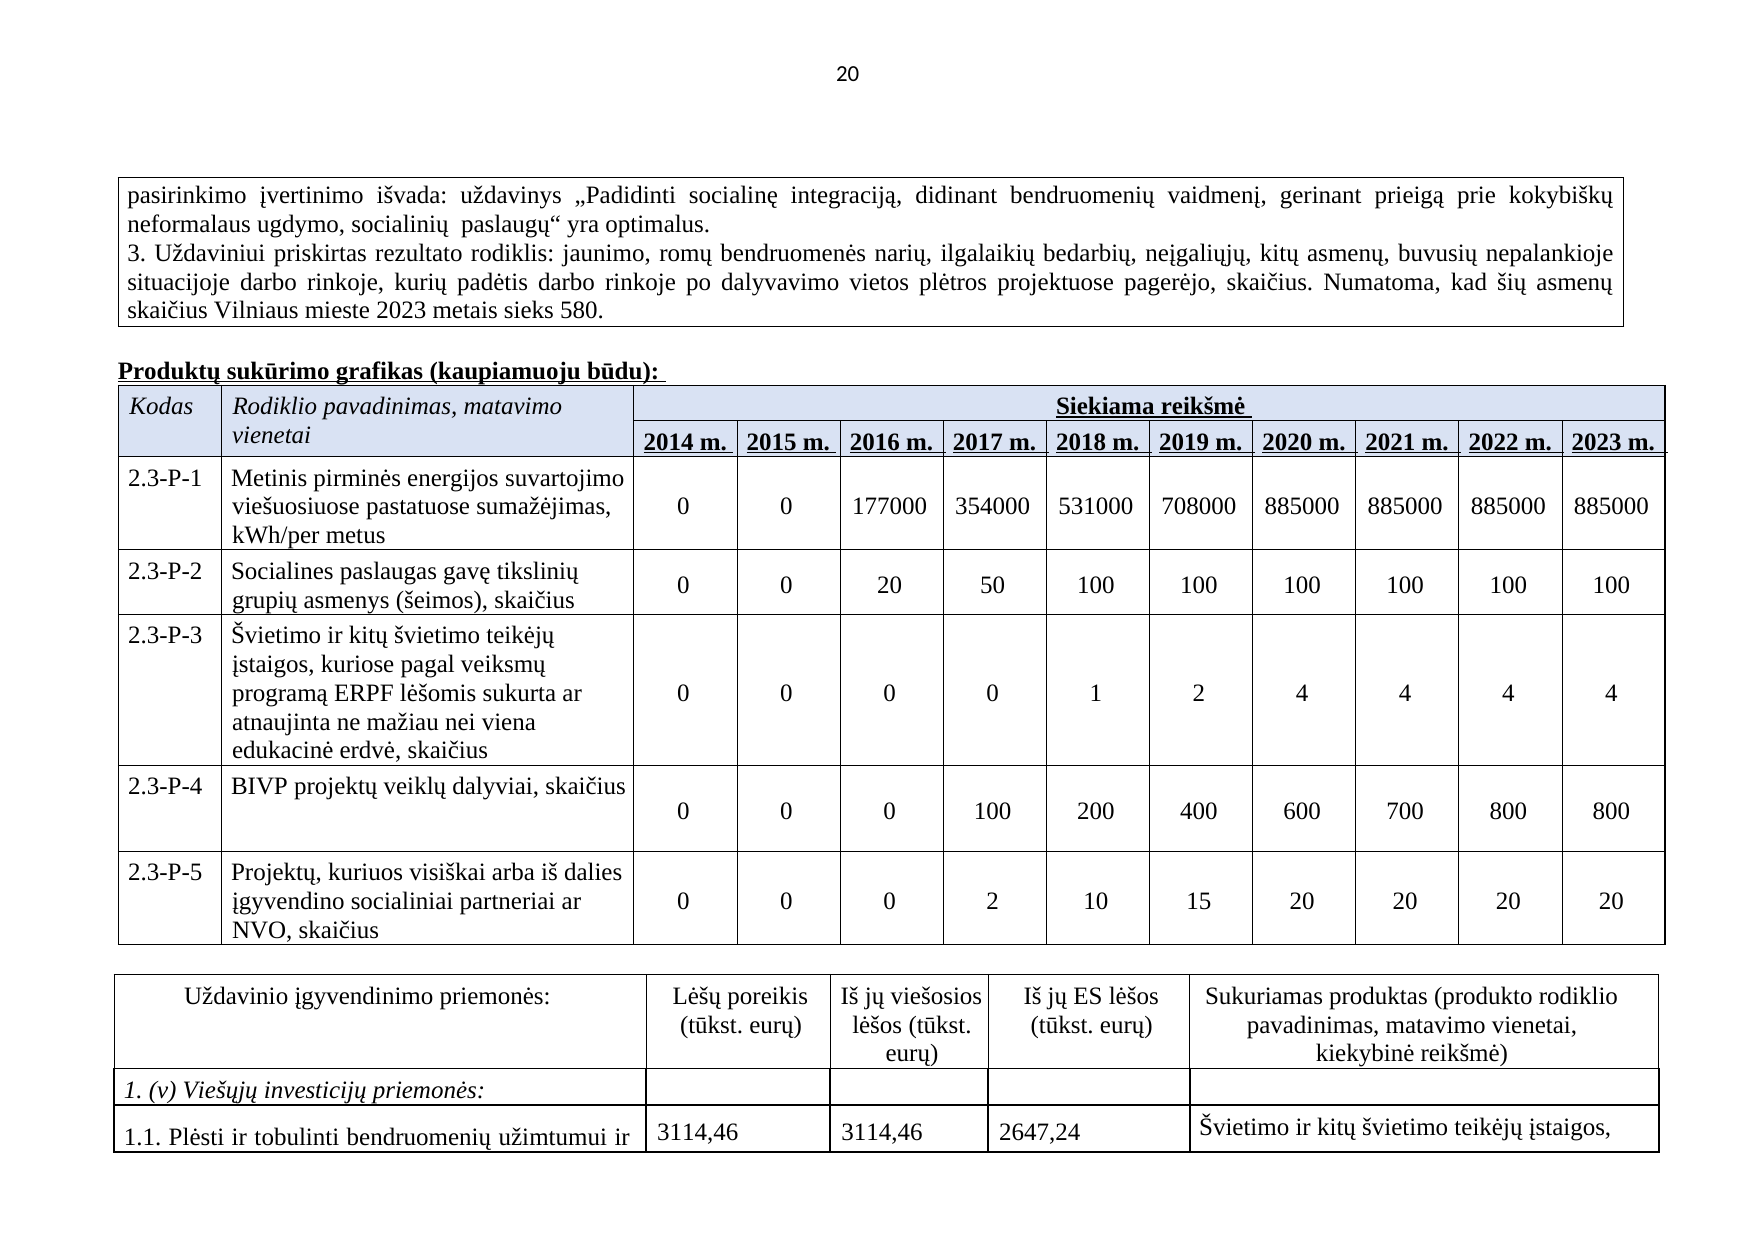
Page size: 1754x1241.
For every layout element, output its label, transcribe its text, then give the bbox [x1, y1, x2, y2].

table_cell Socialines paslaugas gavę tikslinių grupių asmenys (šeimos), skaičius [222, 550, 633, 614]
table_cell 2023 m. [1563, 421, 1664, 456]
table_cell 0 [738, 766, 840, 851]
table_cell 708000 [1150, 457, 1252, 549]
table_cell 2014 m. [634, 421, 737, 456]
table_cell 2 [944, 852, 1046, 944]
table_cell 200 [1047, 766, 1149, 851]
text Produktų sukūrimo grafikas (kaupiamuoju būdu): [118, 356, 1624, 385]
table_header [943, 386, 1046, 420]
table_cell 100 [1563, 550, 1664, 614]
table_cell Švietimo ir kitų švietimo teikėjų įstaigos, kuriose pagal veiksmų programą ERPF lėšomis sukurta ar atnaujinta ne mažiau nei viena edukacinė erdvė, skaičius [222, 615, 633, 764]
table_cell 0 [634, 550, 737, 614]
table_cell 2.3-P-4 [119, 766, 221, 851]
table_cell 4 [1356, 615, 1458, 764]
table_cell 2022 m. [1459, 421, 1562, 456]
table_cell 2.3-P-5 [119, 852, 221, 944]
table_cell 0 [634, 766, 737, 851]
table_cell 10 [1047, 852, 1149, 944]
table_header [1459, 386, 1562, 420]
table_cell 20 [1356, 852, 1458, 944]
table_cell 885000 [1253, 457, 1355, 549]
table_cell 0 [738, 615, 840, 764]
table_header Uždavinio įgyvendinimo priemonės: [115, 975, 646, 1068]
table_header [1562, 386, 1664, 420]
table_header Kodas [119, 386, 221, 456]
table_cell 354000 [944, 457, 1046, 549]
table_cell 2016 m. [841, 421, 943, 456]
table_cell [1191, 1069, 1658, 1104]
table_cell 0 [738, 852, 840, 944]
table_cell 400 [1150, 766, 1252, 851]
table_cell 2019 m. [1150, 421, 1252, 456]
table_cell 1 [1047, 615, 1149, 764]
table_cell 2647,24 [989, 1106, 1189, 1151]
table_cell 0 [841, 852, 943, 944]
table_cell 0 [841, 766, 943, 851]
table_cell 1.1. Plėsti ir tobulinti bendruomenių užimtumui ir [115, 1106, 645, 1151]
table_cell 800 [1563, 766, 1664, 851]
table_header Lėšų poreikis (tūkst. eurų) [647, 975, 830, 1068]
table_cell 100 [1253, 550, 1355, 614]
table_cell 3114,46 [647, 1106, 829, 1151]
table_cell 0 [634, 615, 737, 764]
table_cell 20 [1563, 852, 1664, 944]
table_header Rodiklio pavadinimas, matavimo vienetai [222, 386, 633, 456]
table_cell 2020 m. [1253, 421, 1355, 456]
table_cell 531000 [1047, 457, 1149, 549]
table_header Iš jų ES lėšos (tūkst. eurų) [989, 975, 1189, 1068]
table_cell 2.3-P-2 [119, 550, 221, 614]
table_cell Švietimo ir kitų švietimo teikėjų įstaigos, [1191, 1106, 1658, 1151]
table_cell 885000 [1356, 457, 1458, 549]
table_cell 2021 m. [1356, 421, 1458, 456]
table_header Siekiama reikšmė [1046, 386, 1253, 420]
table_cell 20 [1459, 852, 1562, 944]
table_cell 885000 [1459, 457, 1562, 549]
table_cell [831, 1069, 987, 1104]
table_cell 0 [841, 615, 943, 764]
table_cell 600 [1253, 766, 1355, 851]
table_cell 2 [1150, 615, 1252, 764]
table_cell 3114,46 [831, 1106, 987, 1151]
table_cell 885000 [1563, 457, 1664, 549]
table_cell 20 [1253, 852, 1355, 944]
table_cell 15 [1150, 852, 1252, 944]
table_cell 100 [1047, 550, 1149, 614]
table_cell 0 [944, 615, 1046, 764]
table_header [1253, 386, 1356, 420]
text 3. Uždaviniui priskirtas rezultato rodiklis: jaunimo, romų bendruomenės narių, ilgalaikių bedarbių, neįgaliųjų, kitų asmenų, buvusių nepalankioje situacijoje darbo rinkoje, kurių padėtis darbo rinkoje po dalyvavimo vietos plėtros projektuose pagerėjo, skaičius. Numatoma, kad šių asmenų skaičius Vilniaus mieste 2023 metais sieks 580. [119, 235, 1623, 326]
table_cell 2.3-P-1 [119, 457, 221, 549]
table_cell 100 [1150, 550, 1252, 614]
table_cell 100 [944, 766, 1046, 851]
table_header [634, 386, 840, 420]
table_header [1356, 386, 1459, 420]
table_cell [989, 1069, 1189, 1104]
table_cell 4 [1459, 615, 1562, 764]
table_cell 2.3-P-3 [119, 615, 221, 764]
table_cell 0 [738, 457, 840, 549]
table_cell 2017 m. [944, 421, 1046, 456]
table_header [840, 386, 943, 420]
table_cell 4 [1563, 615, 1664, 764]
table_cell 20 [841, 550, 943, 614]
text pasirinkimo įvertinimo išvada: uždavinys „Padidinti socialinę integraciją, didinant bendruomenių vaidmenį, gerinant prieigą prie kokybiškų neformalaus ugdymo, socialinių paslaugų“ yra optimalus. [119, 178, 1623, 235]
table_cell 0 [634, 457, 737, 549]
table_cell 0 [738, 550, 840, 614]
table_cell 177000 [841, 457, 943, 549]
table_cell 2015 m. [738, 421, 840, 456]
table_cell 1. (v) Viešųjų investicijų priemonės: [115, 1069, 645, 1104]
table_cell 4 [1253, 615, 1355, 764]
table_cell 100 [1356, 550, 1458, 614]
table_header Sukuriamas produktas (produkto rodiklio pavadinimas, matavimo vienetai, kiekybinė reikšmė) [1190, 975, 1658, 1068]
table_header Iš jų viešosios lėšos (tūkst. eurų) [831, 975, 988, 1068]
table_cell 100 [1459, 550, 1562, 614]
table_cell BIVP projektų veiklų dalyviai, skaičius [222, 766, 633, 851]
table_cell 2018 m. [1047, 421, 1149, 456]
table_cell Projektų, kuriuos visiškai arba iš dalies įgyvendino socialiniai partneriai ar NVO, skaičius [222, 852, 633, 944]
table_cell 700 [1356, 766, 1458, 851]
table_cell 0 [634, 852, 737, 944]
table_cell 50 [944, 550, 1046, 614]
table_cell Metinis pirminės energijos suvartojimo viešuosiuose pastatuose sumažėjimas, kWh/per metus [222, 457, 633, 549]
table_cell [647, 1069, 829, 1104]
table_cell 800 [1459, 766, 1562, 851]
